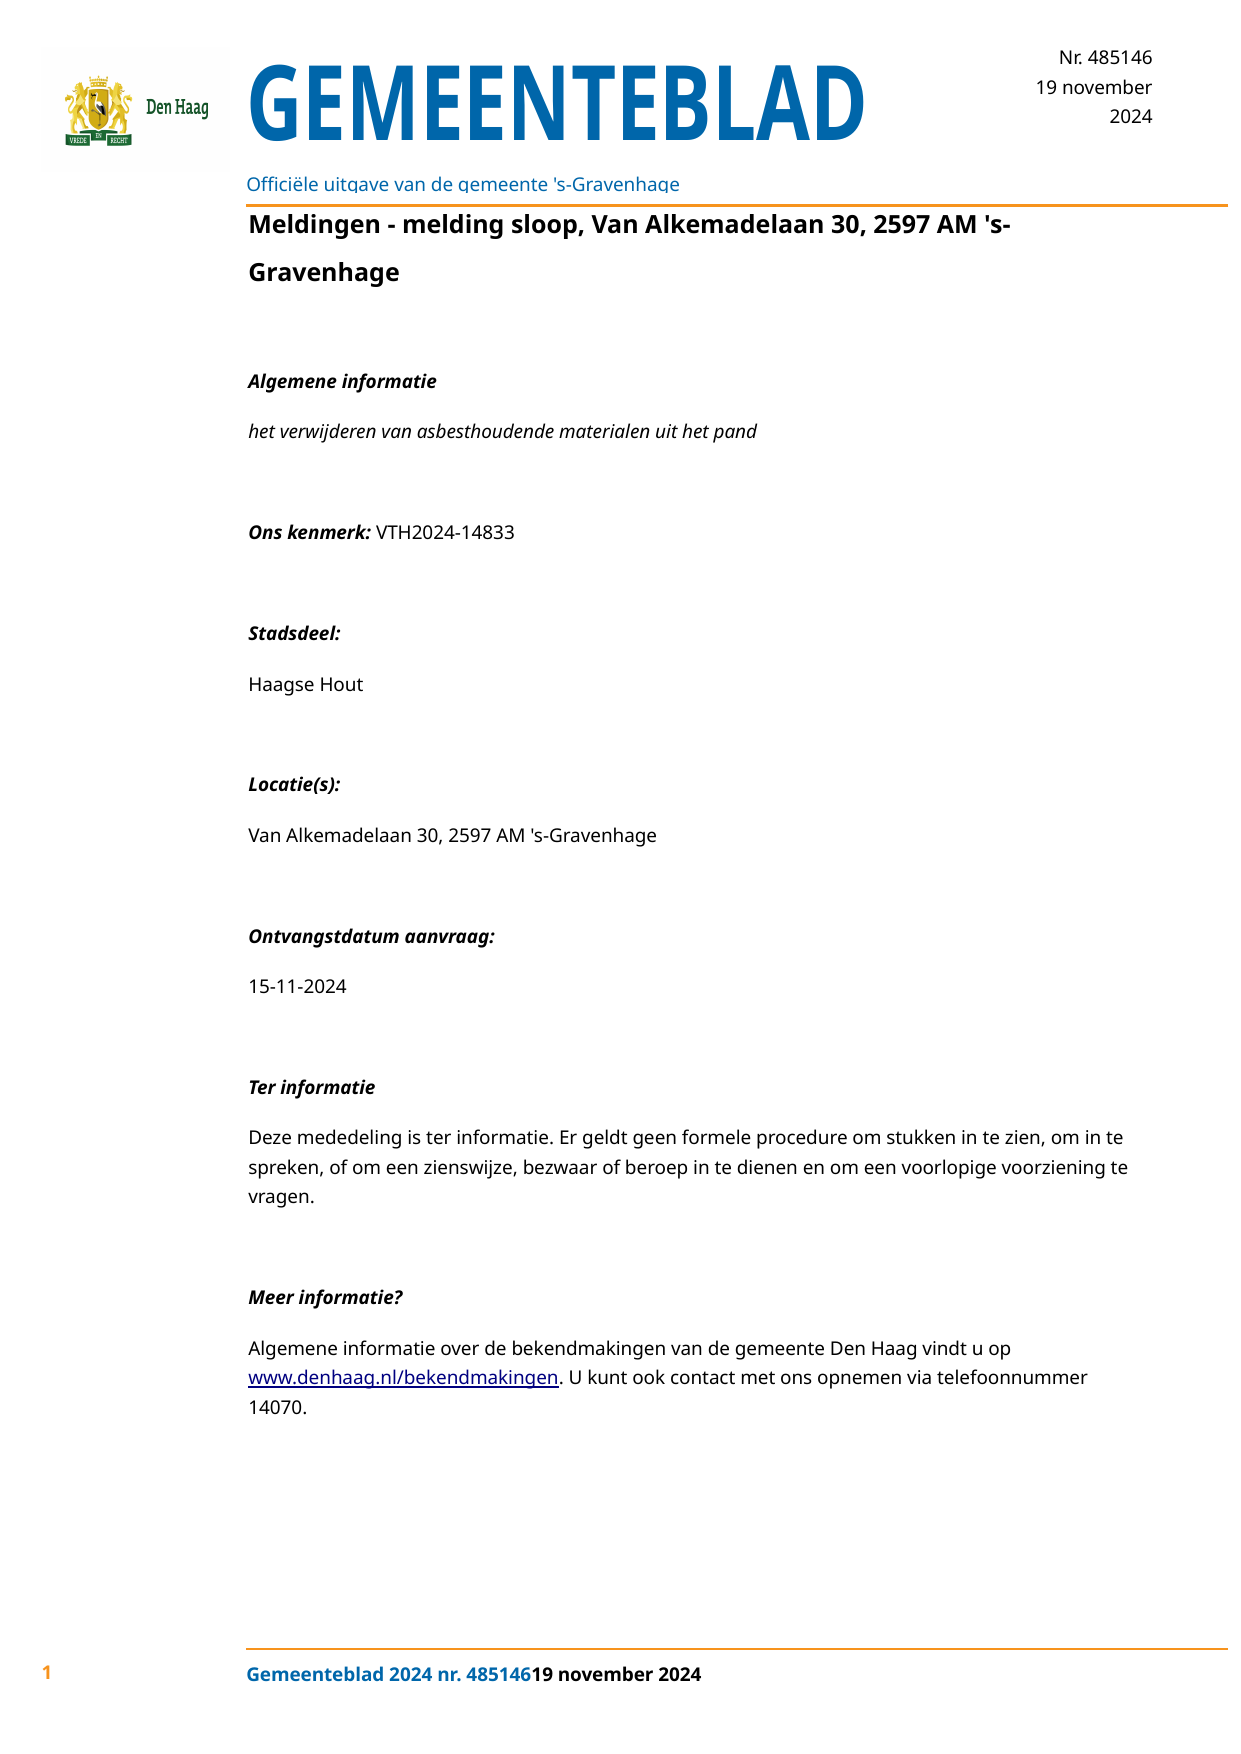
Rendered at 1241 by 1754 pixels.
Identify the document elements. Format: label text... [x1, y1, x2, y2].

text Haagse Hout [248, 671, 1152, 697]
text Algemene informatie over de bekendmakingen van de gemeente Den Haag vindt u op www.denhaag.nl/bekendmakingen. U kunt ook contact met ons opnemen via telefoonnummer 14070. [248, 1335, 1152, 1420]
text Van Alkemadelaan 30, 2597 AM 's-Gravenhage [248, 822, 1152, 848]
picture [41, 47, 231, 172]
text Meer informatie? [248, 1284, 1152, 1310]
text Algemene informatie [248, 368, 1152, 394]
text Ontvangstdatum aanvraag: [248, 923, 1152, 949]
text Stadsdeel: [248, 620, 1152, 646]
text Locatie(s): [248, 772, 1152, 797]
text 15-11-2024 [248, 973, 1152, 999]
text Ons kenmerk: VTH2024-14833 [248, 519, 1152, 545]
text Meldingen - melding sloop, Van Alkemadelaan 30, 2597 AM 's-Gravenhage [248, 207, 1152, 288]
text Ter informatie [248, 1074, 1152, 1100]
text het verwijderen van asbesthoudende materialen uit het pand [248, 419, 1152, 444]
text Deze mededeling is ter informatie. Er geldt geen formele procedure om stukken in te zien, om in te spreken, of om een zienswijze, bezwaar of beroep in te dienen en om een voorlopige voorziening te vragen. [248, 1124, 1152, 1209]
